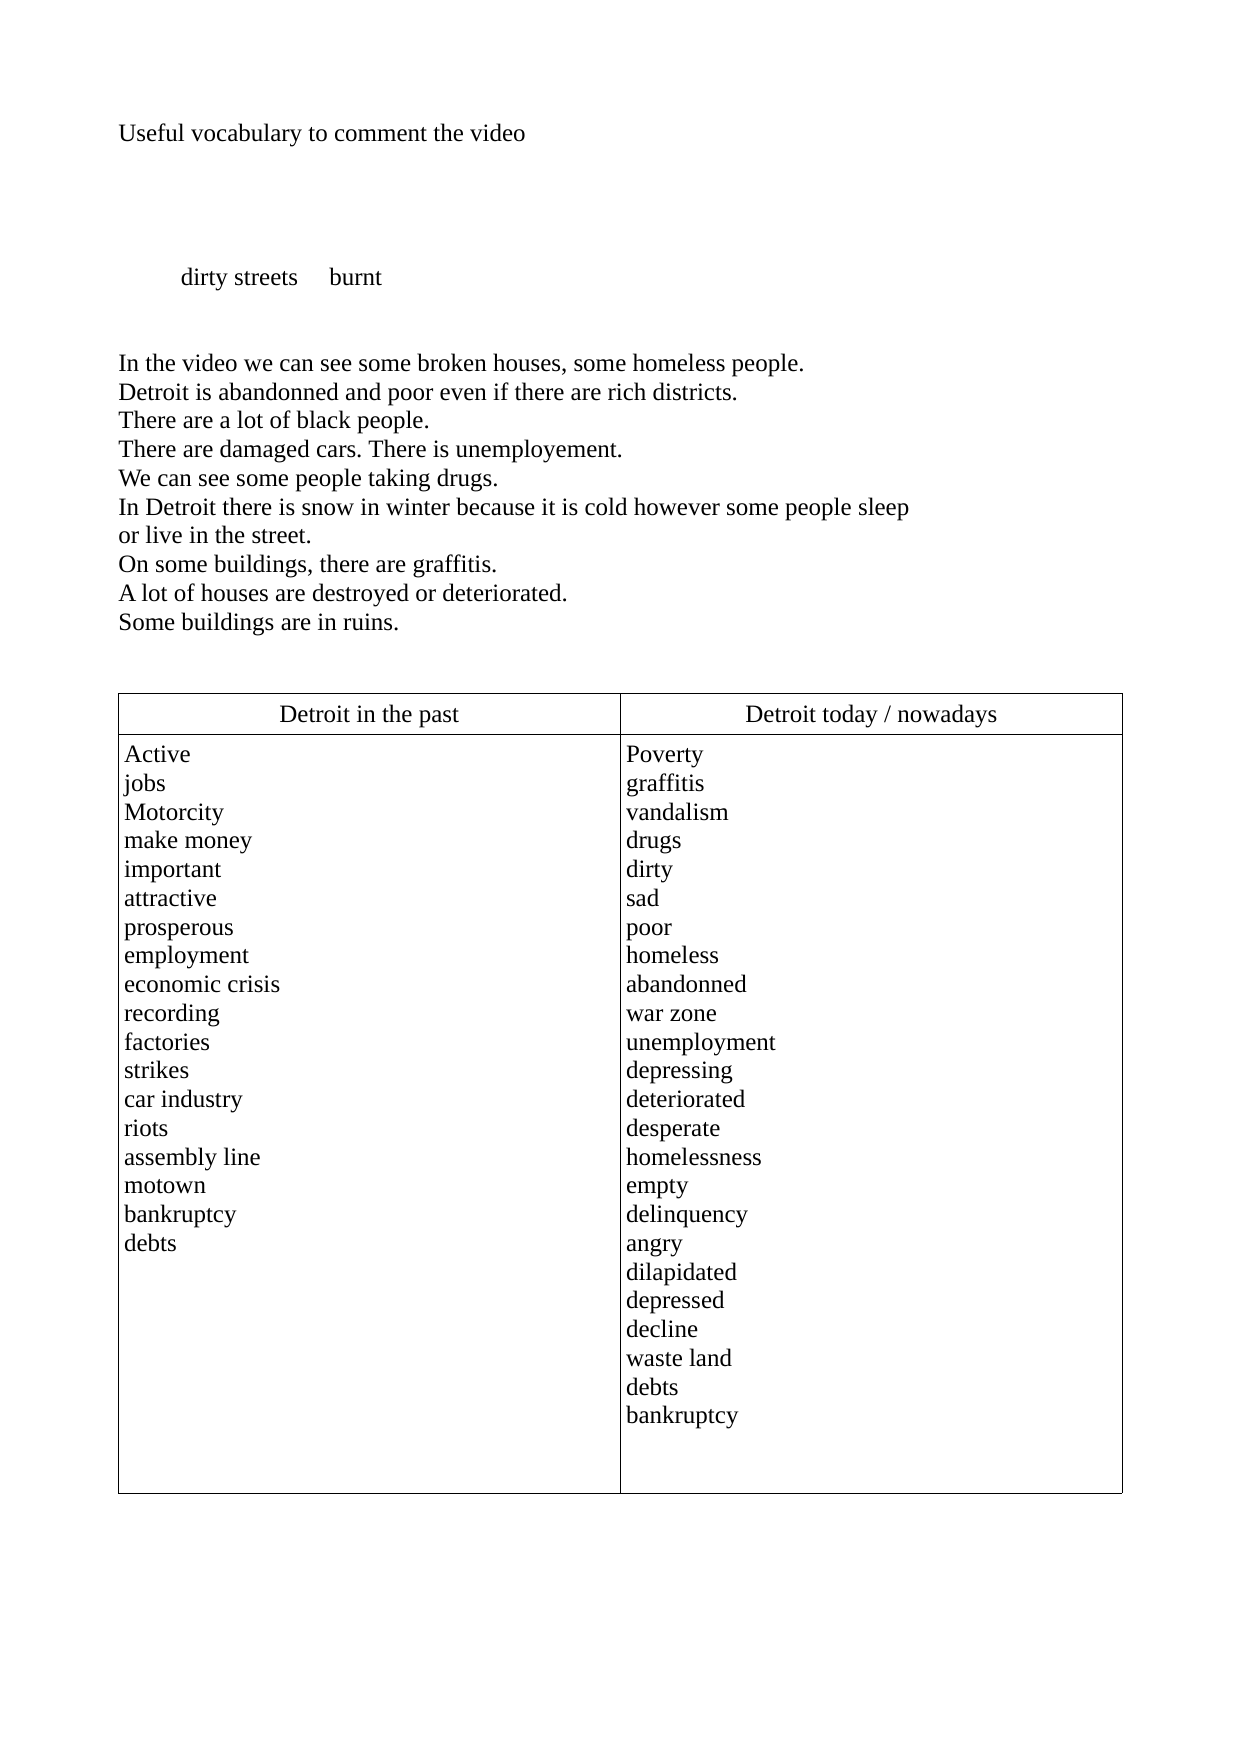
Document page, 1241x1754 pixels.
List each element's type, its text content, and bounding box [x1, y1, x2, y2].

text There are damaged cars. There is unemployement. [118, 434, 1122, 463]
text A lot of houses are destroyed or deteriorated. [118, 578, 1122, 607]
table_header Detroit in the past [119, 694, 620, 733]
table_header Detroit today / nowadays [621, 694, 1122, 733]
text or live in the street. [118, 521, 1122, 549]
text Some buildings are in ruins. [118, 607, 1122, 636]
text Detroit is abandonned and poor even if there are rich districts. [118, 377, 1122, 406]
text We can see some people taking drugs. [118, 463, 1122, 492]
text In Detroit there is snow in winter because it is cold however some people sleep [118, 492, 1122, 521]
table_cell Poverty graffitis vandalism drugs dirty sad poor homeless abandonned war zone unemployment depressing deteriorated desperate homelessness empty delinquency angry dilapidated depressed decline waste land debts bankruptcy [621, 735, 1122, 1492]
text There are a lot of black people. [118, 406, 1122, 434]
text On some buildings, there are graffitis. [118, 549, 1122, 578]
text Useful vocabulary to comment the video [118, 118, 1122, 147]
text dirty streets burnt [118, 262, 1122, 291]
text In the video we can see some broken houses, some homeless people. [118, 348, 1122, 377]
table_cell Active jobs Motorcity make money important attractive prosperous employment economic crisis recording factories strikes car industry riots assembly line motown bankruptcy debts [119, 735, 620, 1492]
